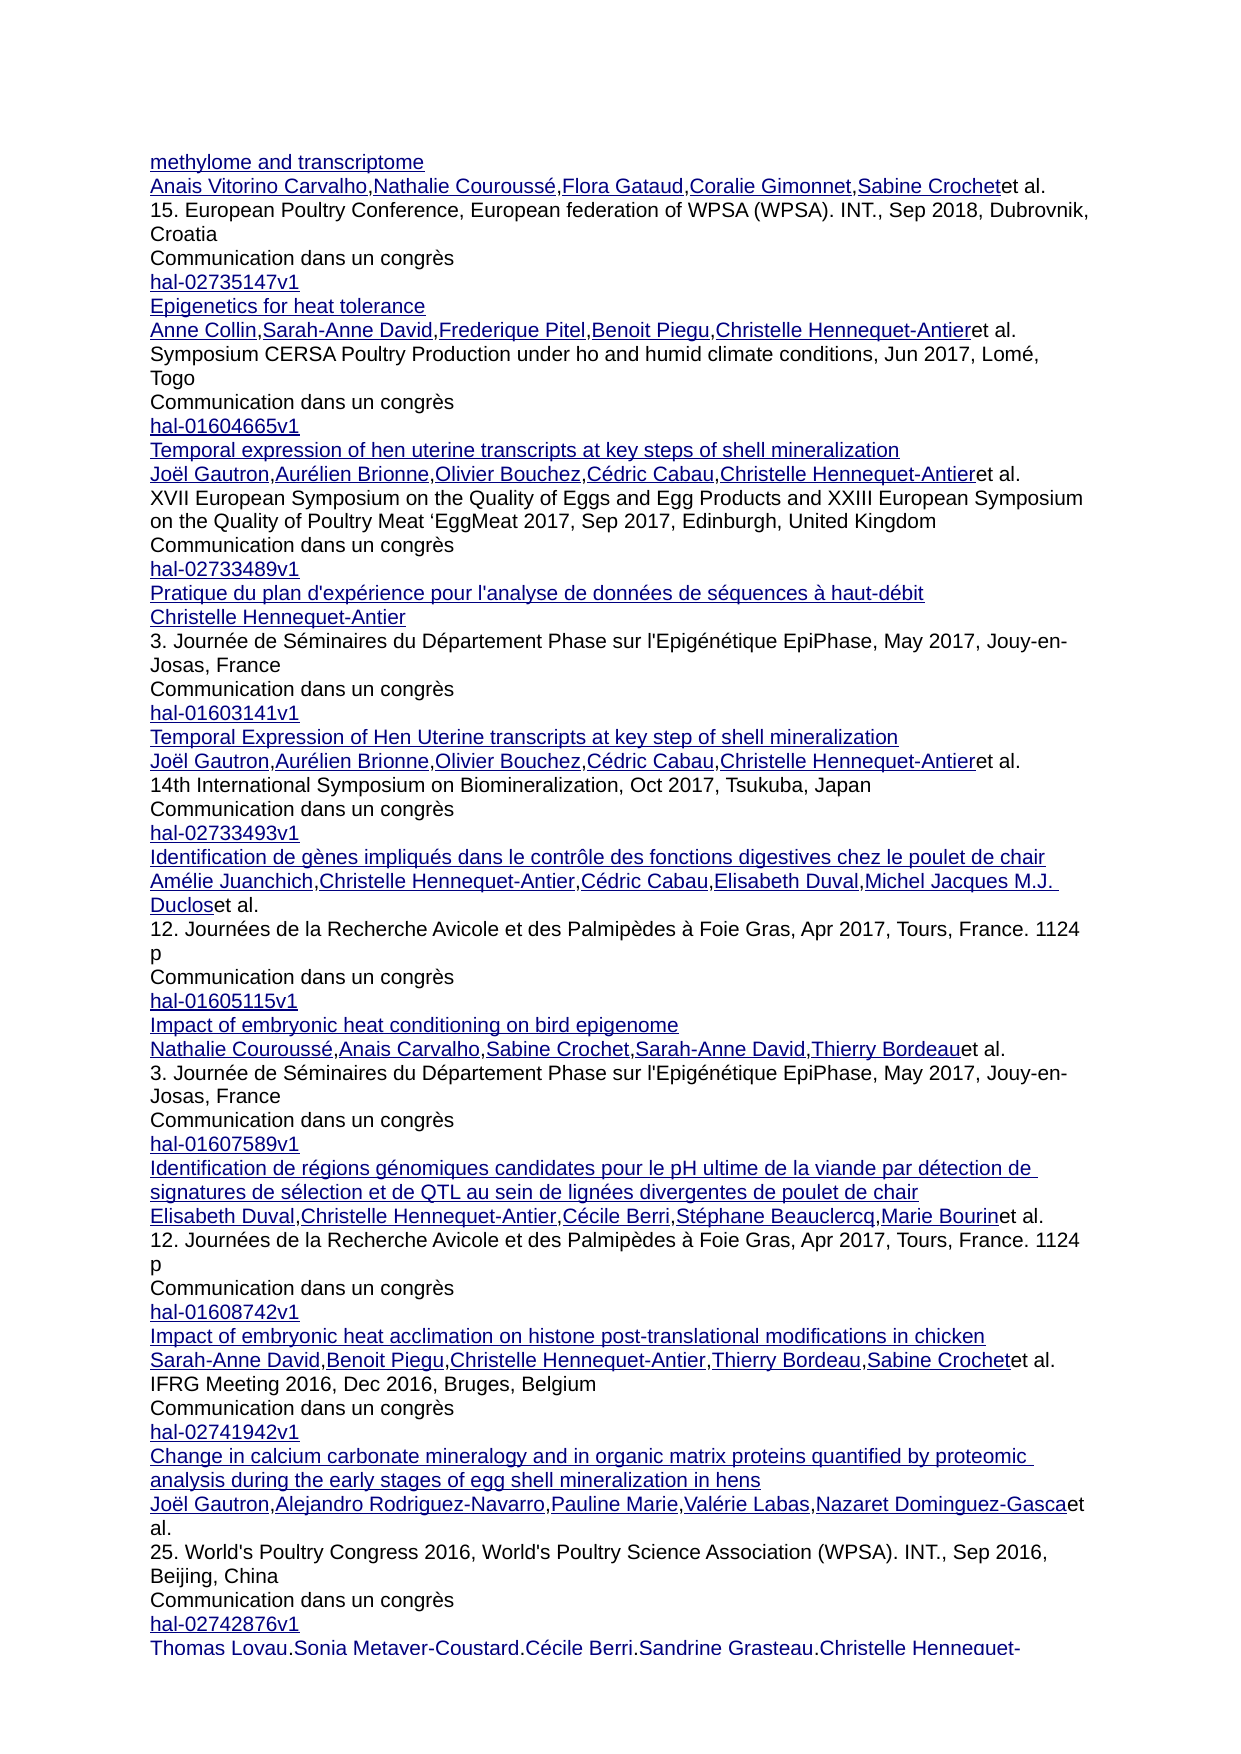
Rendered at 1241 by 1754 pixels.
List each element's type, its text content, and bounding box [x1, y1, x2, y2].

table_cell Pratique du plan d'expérience pour l'analyse de données de séquences à haut-débit Christelle Hennequet-Antier 3. Journée de Séminaires du Département Phase sur l'Epigénétique EpiPhase, May 2017, Jouy-en-Josas, France Communication dans un congrès hal-01603141v1 [150, 581, 1090, 725]
table_cell Temporal expression of hen uterine transcripts at key steps of shell mineralization Joël Gautron,Aurélien Brionne,Olivier Bouchez,Cédric Cabau,Christelle Hennequet-Antieret al. XVII European Symposium on the Quality of Eggs and Egg Products and XXIII European Symposium on the Quality of Poultry Meat ‘EggMeat 2017, Sep 2017, Edinburgh, United Kingdom Communication dans un congrès hal-02733489v1 [150, 438, 1090, 581]
table_cell Identification de régions génomiques candidates pour le pH ultime de la viande par détection de signatures de sélection et de QTL au sein de lignées divergentes de poulet de chair Elisabeth Duval,Christelle Hennequet-Antier,Cécile Berri,Stéphane Beauclercq,Marie Bourinet al. 12. Journées de la Recherche Avicole et des Palmipèdes à Foie Gras, Apr 2017, Tours, France. 1124 p Communication dans un congrès hal-01608742v1 [150, 1156, 1090, 1324]
table_cell Embryonic thermal manipulation of the Japanese quail: impacts on physiology and hypothalamic methylome and transcriptome Anais Vitorino Carvalho,Nathalie Couroussé,Flora Gataud,Coralie Gimonnet,Sabine Crochetet al. 15. European Poultry Conference, European federation of WPSA (WPSA). INT., Sep 2018, Dubrovnik, Croatia Communication dans un congrès hal-02735147v1 [150, 150, 1090, 294]
table_cell Identification de gènes impliqués dans le contrôle des fonctions digestives chez le poulet de chair Amélie Juanchich,Christelle Hennequet-Antier,Cédric Cabau,Elisabeth Duval,Michel Jacques M.J. Ducloset al. 12. Journées de la Recherche Avicole et des Palmipèdes à Foie Gras, Apr 2017, Tours, France. 1124 p Communication dans un congrès hal-01605115v1 [150, 845, 1090, 1012]
table_cell Impact of embryonic heat acclimation on histone post-translational modifications in chicken Sarah-Anne David,Benoit Piegu,Christelle Hennequet-Antier,Thierry Bordeau,Sabine Crochetet al. IFRG Meeting 2016, Dec 2016, Bruges, Belgium Communication dans un congrès hal-02741942v1 [150, 1324, 1090, 1444]
table_cell Impact of embryonic heat conditioning on bird epigenome Nathalie Couroussé,Anais Carvalho,Sabine Crochet,Sarah-Anne David,Thierry Bordeauet al. 3. Journée de Séminaires du Département Phase sur l'Epigénétique EpiPhase, May 2017, Jouy-en-Josas, France Communication dans un congrès hal-01607589v1 [150, 1013, 1090, 1156]
table_cell Long-lasting effects of thermal manipulations during embryogenesis in broiler chickens Thomas Loyau,Sonia Metayer-Coustard,Cécile Berri,Sandrine Grasteau,Christelle Hennequet-Antieret al. 66. Annual Meeting of the European Federation of Animal Science (EAAP), Aug 2015, Varsovie, Poland Communication dans un congrès hal-01211070v1 [150, 1635, 1090, 1655]
table_cell Change in calcium carbonate mineralogy and in organic matrix proteins quantified by proteomic analysis during the early stages of egg shell mineralization in hens Joël Gautron,Alejandro Rodriguez-Navarro,Pauline Marie,Valérie Labas,Nazaret Dominguez-Gascaet al. 25. World's Poultry Congress 2016, World's Poultry Science Association (WPSA). INT., Sep 2016, Beijing, China Communication dans un congrès hal-02742876v1 [150, 1444, 1090, 1635]
table_cell Temporal Expression of Hen Uterine transcripts at key step of shell mineralization Joël Gautron,Aurélien Brionne,Olivier Bouchez,Cédric Cabau,Christelle Hennequet-Antieret al. 14th International Symposium on Biomineralization, Oct 2017, Tsukuba, Japan Communication dans un congrès hal-02733493v1 [150, 725, 1090, 845]
table_cell Epigenetics for heat tolerance Anne Collin,Sarah-Anne David,Frederique Pitel,Benoit Piegu,Christelle Hennequet-Antieret al. Symposium CERSA Poultry Production under ho and humid climate conditions, Jun 2017, Lomé, Togo Communication dans un congrès hal-01604665v1 [150, 294, 1090, 437]
